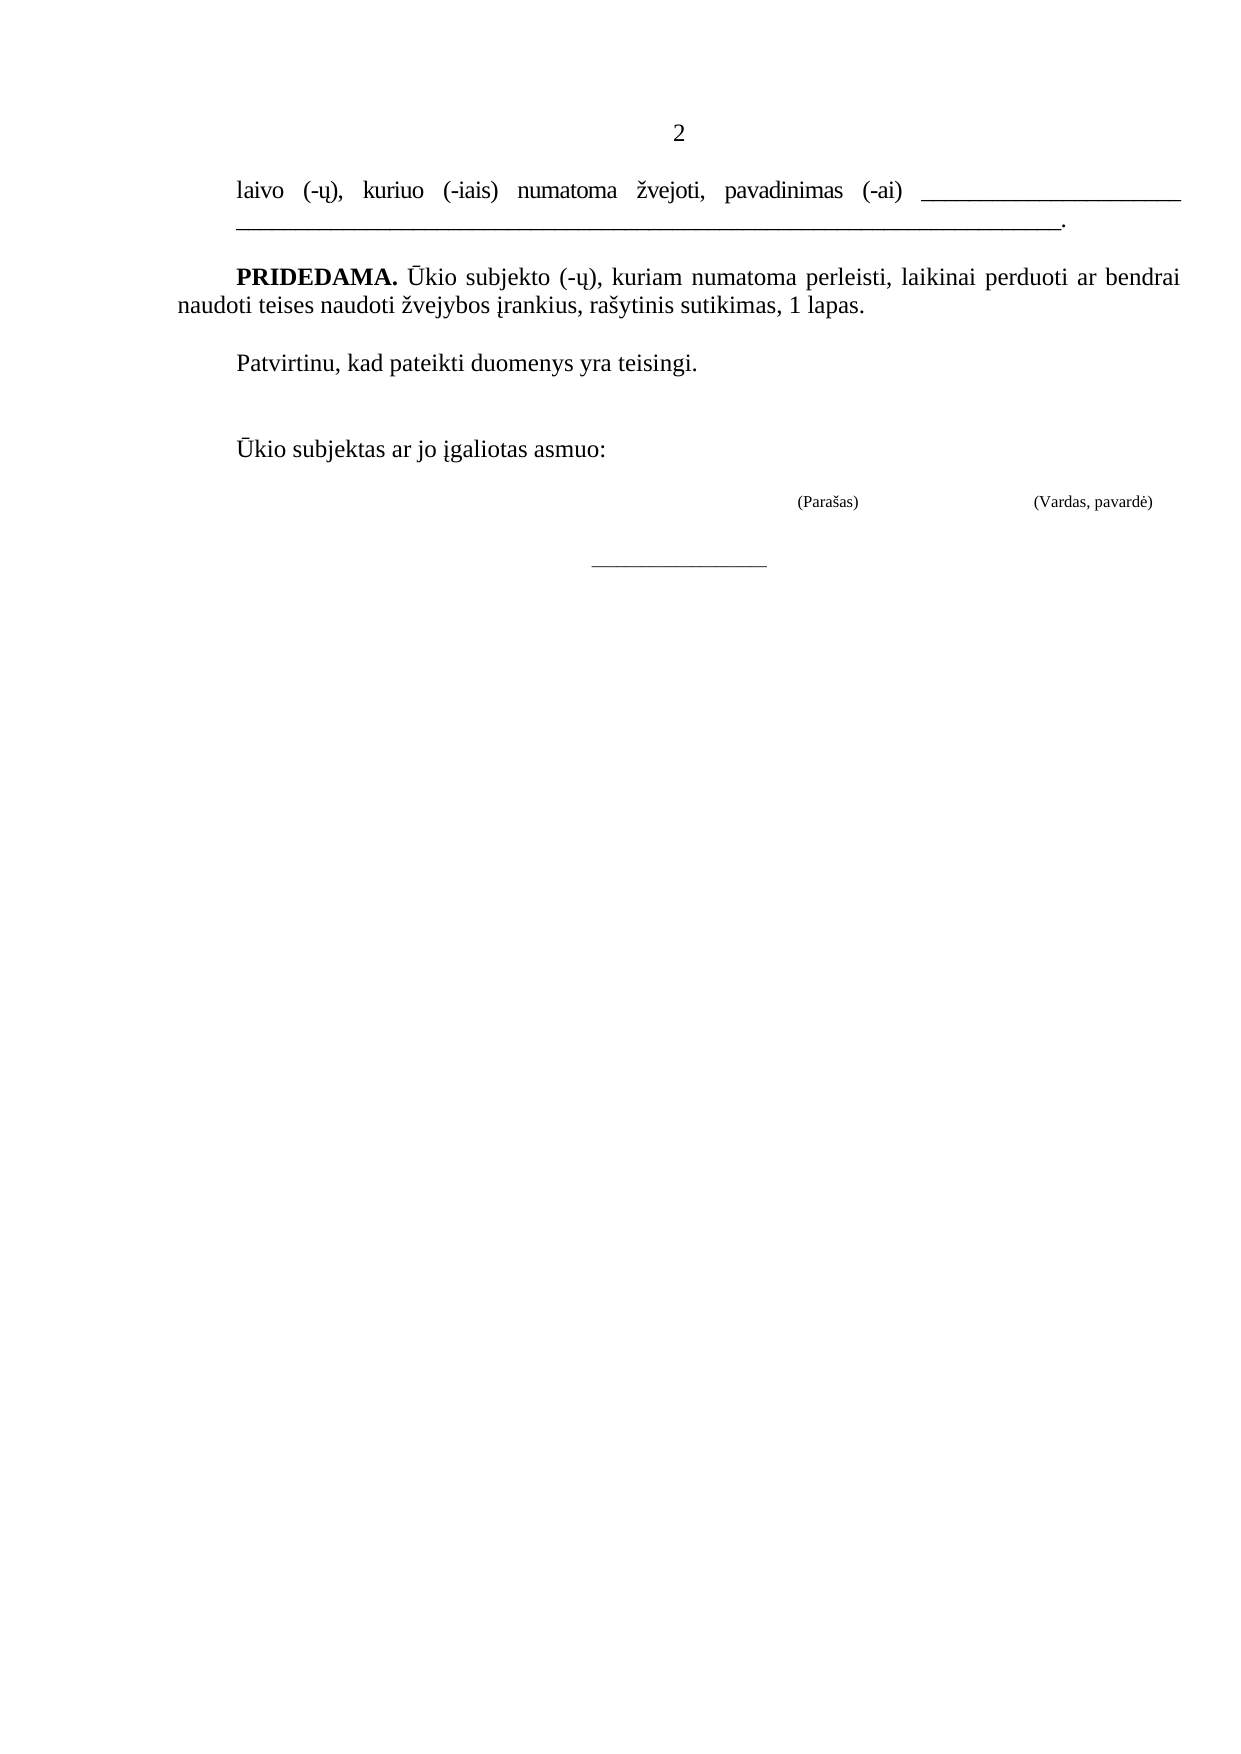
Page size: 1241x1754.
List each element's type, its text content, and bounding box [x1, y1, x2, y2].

text laivo (-ų), kuriuo (-iais) numatoma žvejoti, pavadinimas (-ai) ______________________ ______________________________________________________________________. [236, 176, 1181, 233]
text (Parašas) (Vardas, pavardė) [177, 492, 1181, 511]
text Patvirtinu, kad pateikti duomenys yra teisingi. [177, 348, 1181, 377]
text _____________________ [177, 549, 1181, 568]
text PRIDEDAMA. Ūkio subjekto (-ų), kuriam numatoma perleisti, laikinai perduoti ar bendrai naudoti teises naudoti žvejybos įrankius, rašytinis sutikimas, 1 lapas. [177, 262, 1181, 319]
text Ūkio subjektas ar jo įgaliotas asmuo: [177, 434, 1181, 463]
